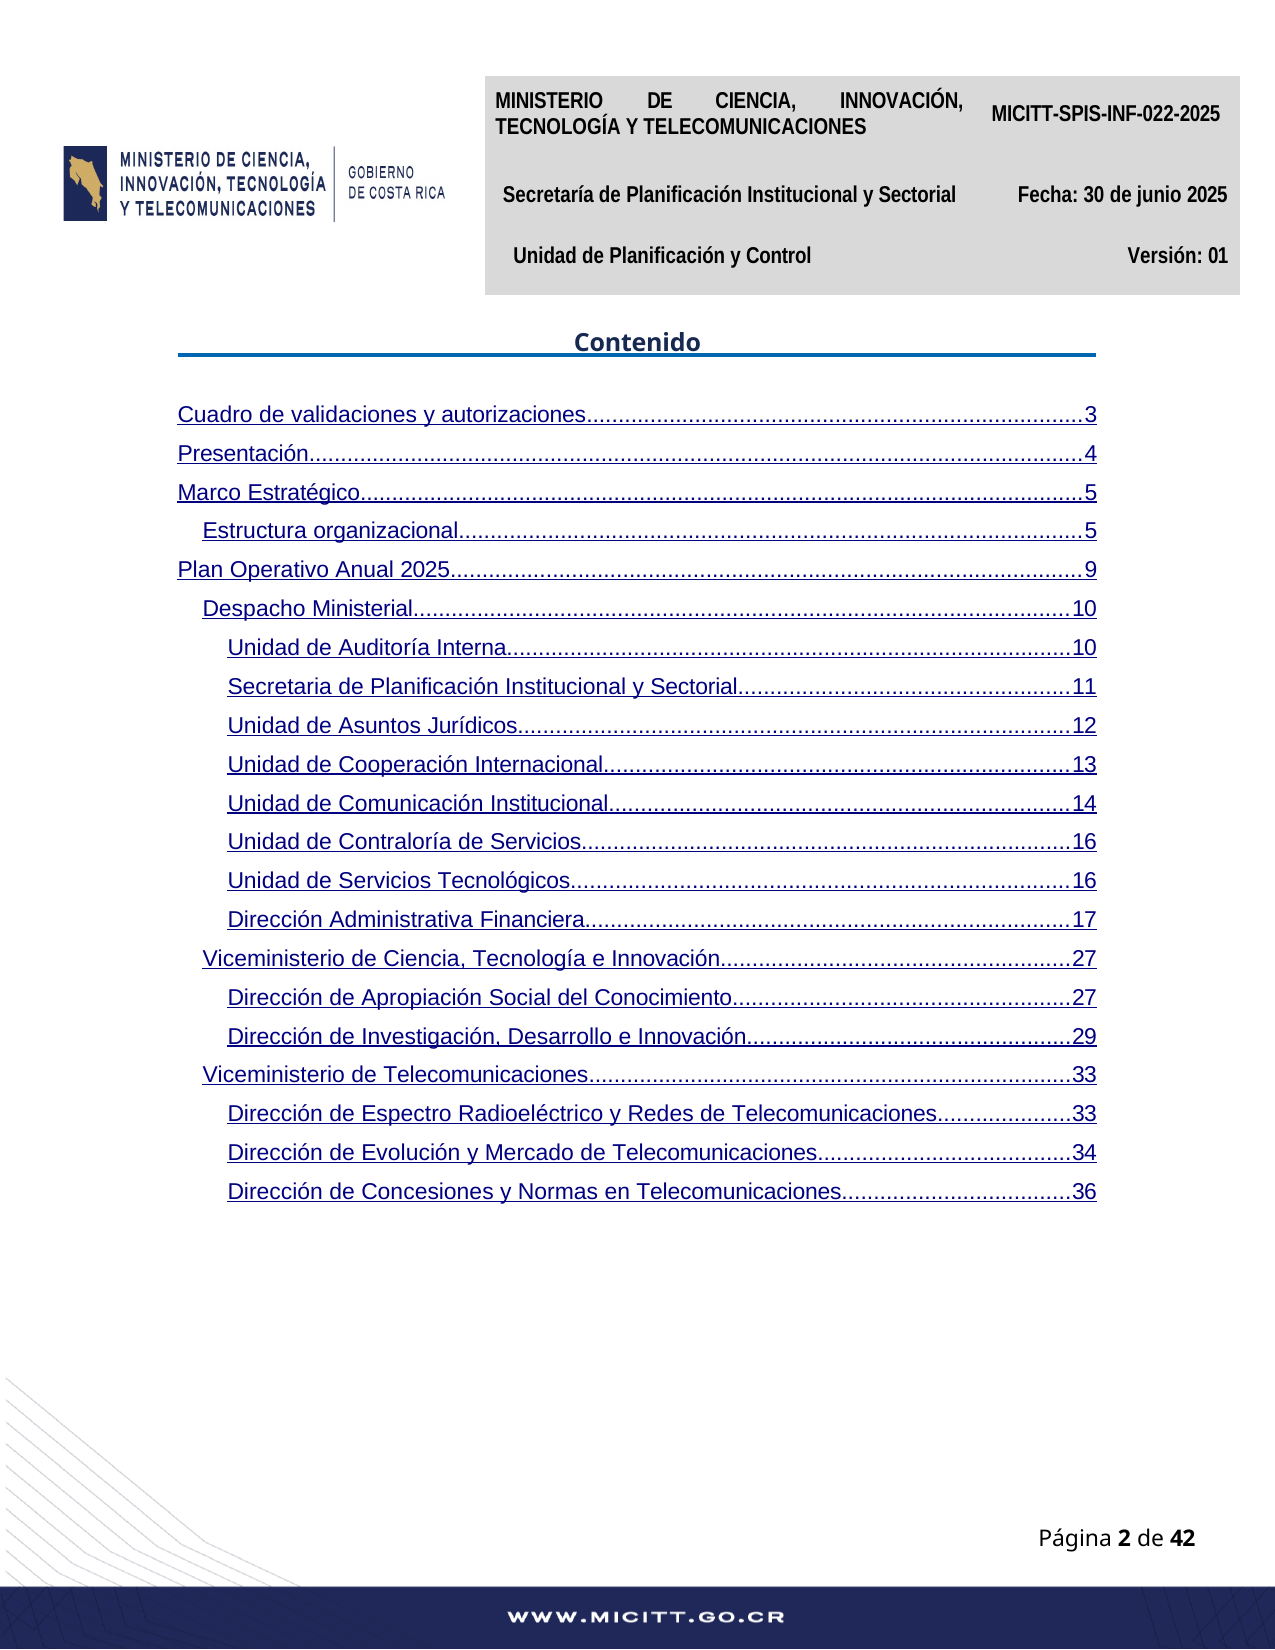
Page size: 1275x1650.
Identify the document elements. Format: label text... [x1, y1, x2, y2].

text Unidad de Asuntos Jurídicos 12 [227, 712, 1237, 738]
text Dirección de Apropiación Social del Conocimiento 27 [227, 984, 1237, 1010]
text Unidad de Auditoría Interna 10 [227, 634, 1237, 660]
text Dirección Administrativa Financiera 17 [227, 906, 1237, 932]
text Dirección de Investigación, Desarrollo e Innovación 29 [227, 1023, 1237, 1049]
text Estructura organizacional 5 [202, 517, 1237, 544]
text Secretaria de Planificación Institucional y Sectorial 11 [227, 673, 1237, 699]
text Viceministerio de Telecomunicaciones 33 [202, 1061, 1237, 1088]
text Cuadro de validaciones y autorizaciones 3 [177, 401, 1237, 427]
text Plan Operativo Anual 2025 9 [177, 556, 1237, 583]
text Unidad de Cooperación Internacional 13 [227, 751, 1237, 777]
text Viceministerio de Ciencia, Tecnología e Innovación 27 [202, 945, 1237, 971]
text Unidad de Comunicación Institucional 14 [227, 789, 1237, 816]
text Unidad de Contraloría de Servicios 16 [227, 828, 1237, 855]
text Dirección de Espectro Radioeléctrico y Redes de Telecomunicaciones 33 [227, 1100, 1237, 1127]
text Presentación 4 [177, 440, 1237, 466]
text Dirección de Concesiones y Normas en Telecomunicaciones 36 [227, 1178, 1237, 1204]
text Contenido [37, 325, 1236, 359]
text Unidad de Servicios Tecnológicos 16 [227, 867, 1237, 893]
text Dirección de Evolución y Mercado de Telecomunicaciones 34 [227, 1139, 1237, 1165]
text Marco Estratégico 5 [177, 478, 1237, 505]
text Despacho Ministerial 10 [202, 595, 1237, 621]
